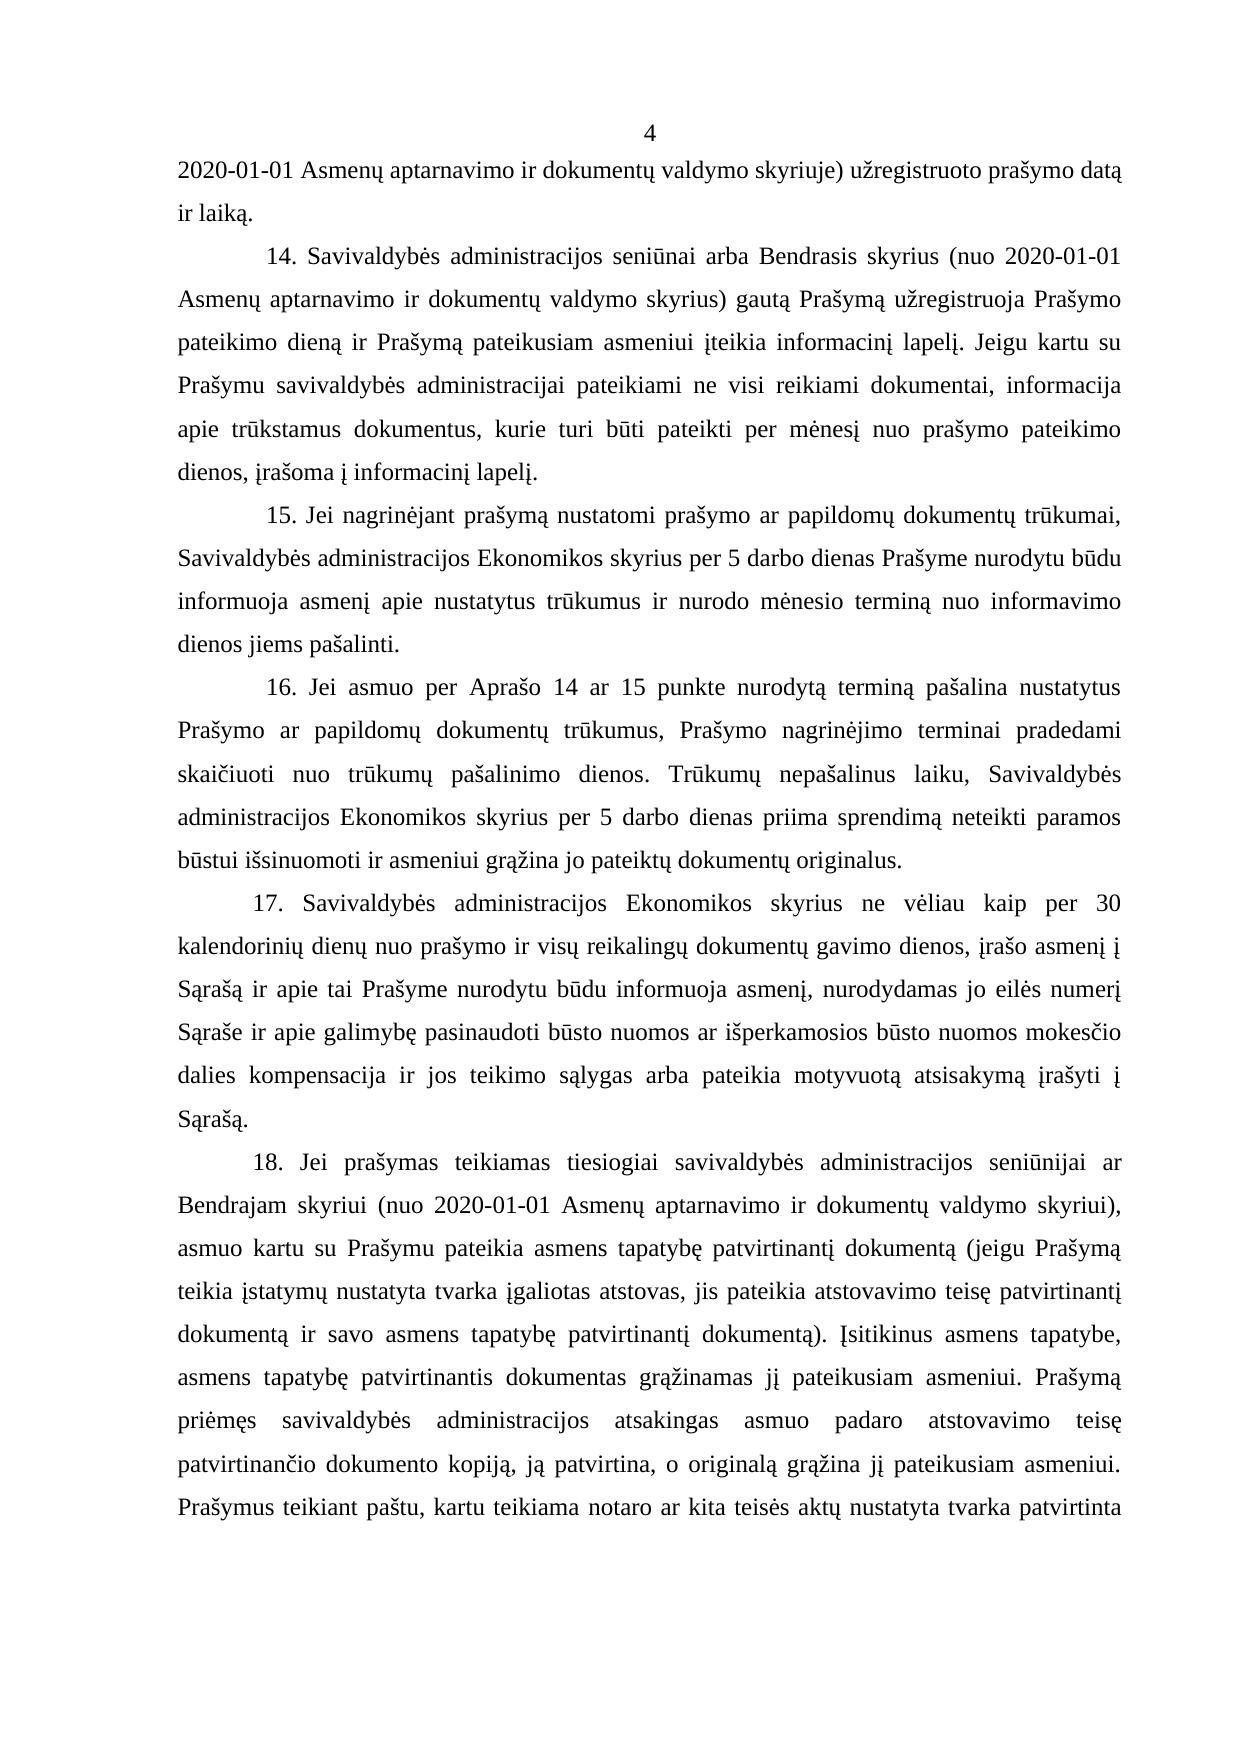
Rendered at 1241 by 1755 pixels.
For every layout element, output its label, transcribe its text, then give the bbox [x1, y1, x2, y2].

text 16. Jei asmuo per Aprašo 14 ar 15 punkte nurodytą terminą pašalina nustatytus Prašymo ar papildomų dokumentų trūkumus, Prašymo nagrinėjimo terminai pradedami skaičiuoti nuo trūkumų pašalinimo dienos. Trūkumų nepašalinus laiku, Savivaldybės administracijos Ekonomikos skyrius per 5 darbo dienas priima sprendimą neteikti paramos būstui išsinuomoti ir asmeniui grąžina jo pateiktų dokumentų originalus. [177, 672, 1122, 874]
text 14. Savivaldybės administracijos seniūnai arba Bendrasis skyrius (nuo 2020-01-01 Asmenų aptarnavimo ir dokumentų valdymo skyrius) gautą Prašymą užregistruoja Prašymo pateikimo dieną ir Prašymą pateikusiam asmeniui įteikia informacinį lapelį. Jeigu kartu su Prašymu savivaldybės administracijai pateikiami ne visi reikiami dokumentai, informacija apie trūkstamus dokumentus, kurie turi būti pateikti per mėnesį nuo prašymo pateikimo dienos, įrašoma į informacinį lapelį. [177, 241, 1122, 486]
text 15. Jei nagrinėjant prašymą nustatomi prašymo ar papildomų dokumentų trūkumai, Savivaldybės administracijos Ekonomikos skyrius per 5 darbo dienas Prašyme nurodytu būdu informuoja asmenį apie nustatytus trūkumus ir nurodo mėnesio terminą nuo informavimo dienos jiems pašalinti. [177, 500, 1122, 658]
text 2020-01-01 Asmenų aptarnavimo ir dokumentų valdymo skyriuje) užregistruoto prašymo datą ir laiką. [177, 155, 1122, 227]
text 18. Jei prašymas teikiamas tiesiogiai savivaldybės administracijos seniūnijai ar Bendrajam skyriui (nuo 2020-01-01 Asmenų aptarnavimo ir dokumentų valdymo skyriui), asmuo kartu su Prašymu pateikia asmens tapatybę patvirtinantį dokumentą (jeigu Prašymą teikia įstatymų nustatyta tvarka įgaliotas atstovas, jis pateikia atstovavimo teisę patvirtinantį dokumentą ir savo asmens tapatybę patvirtinantį dokumentą). Įsitikinus asmens tapatybe, asmens tapatybę patvirtinantis dokumentas grąžinamas jį pateikusiam asmeniui. Prašymą priėmęs savivaldybės administracijos atsakingas asmuo padaro atstovavimo teisę patvirtinančio dokumento kopiją, ją patvirtina, o originalą grąžina jį pateikusiam asmeniui. Prašymus teikiant paštu, kartu teikiama notaro ar kita teisės aktų nustatyta tvarka patvirtinta [177, 1147, 1122, 1521]
text 17. Savivaldybės administracijos Ekonomikos skyrius ne vėliau kaip per 30 kalendorinių dienų nuo prašymo ir visų reikalingų dokumentų gavimo dienos, įrašo asmenį į Sąrašą ir apie tai Prašyme nurodytu būdu informuoja asmenį, nurodydamas jo eilės numerį Sąraše ir apie galimybę pasinaudoti būsto nuomos ar išperkamosios būsto nuomos mokesčio dalies kompensacija ir jos teikimo sąlygas arba pateikia motyvuotą atsisakymą įrašyti į Sąrašą. [177, 888, 1122, 1132]
